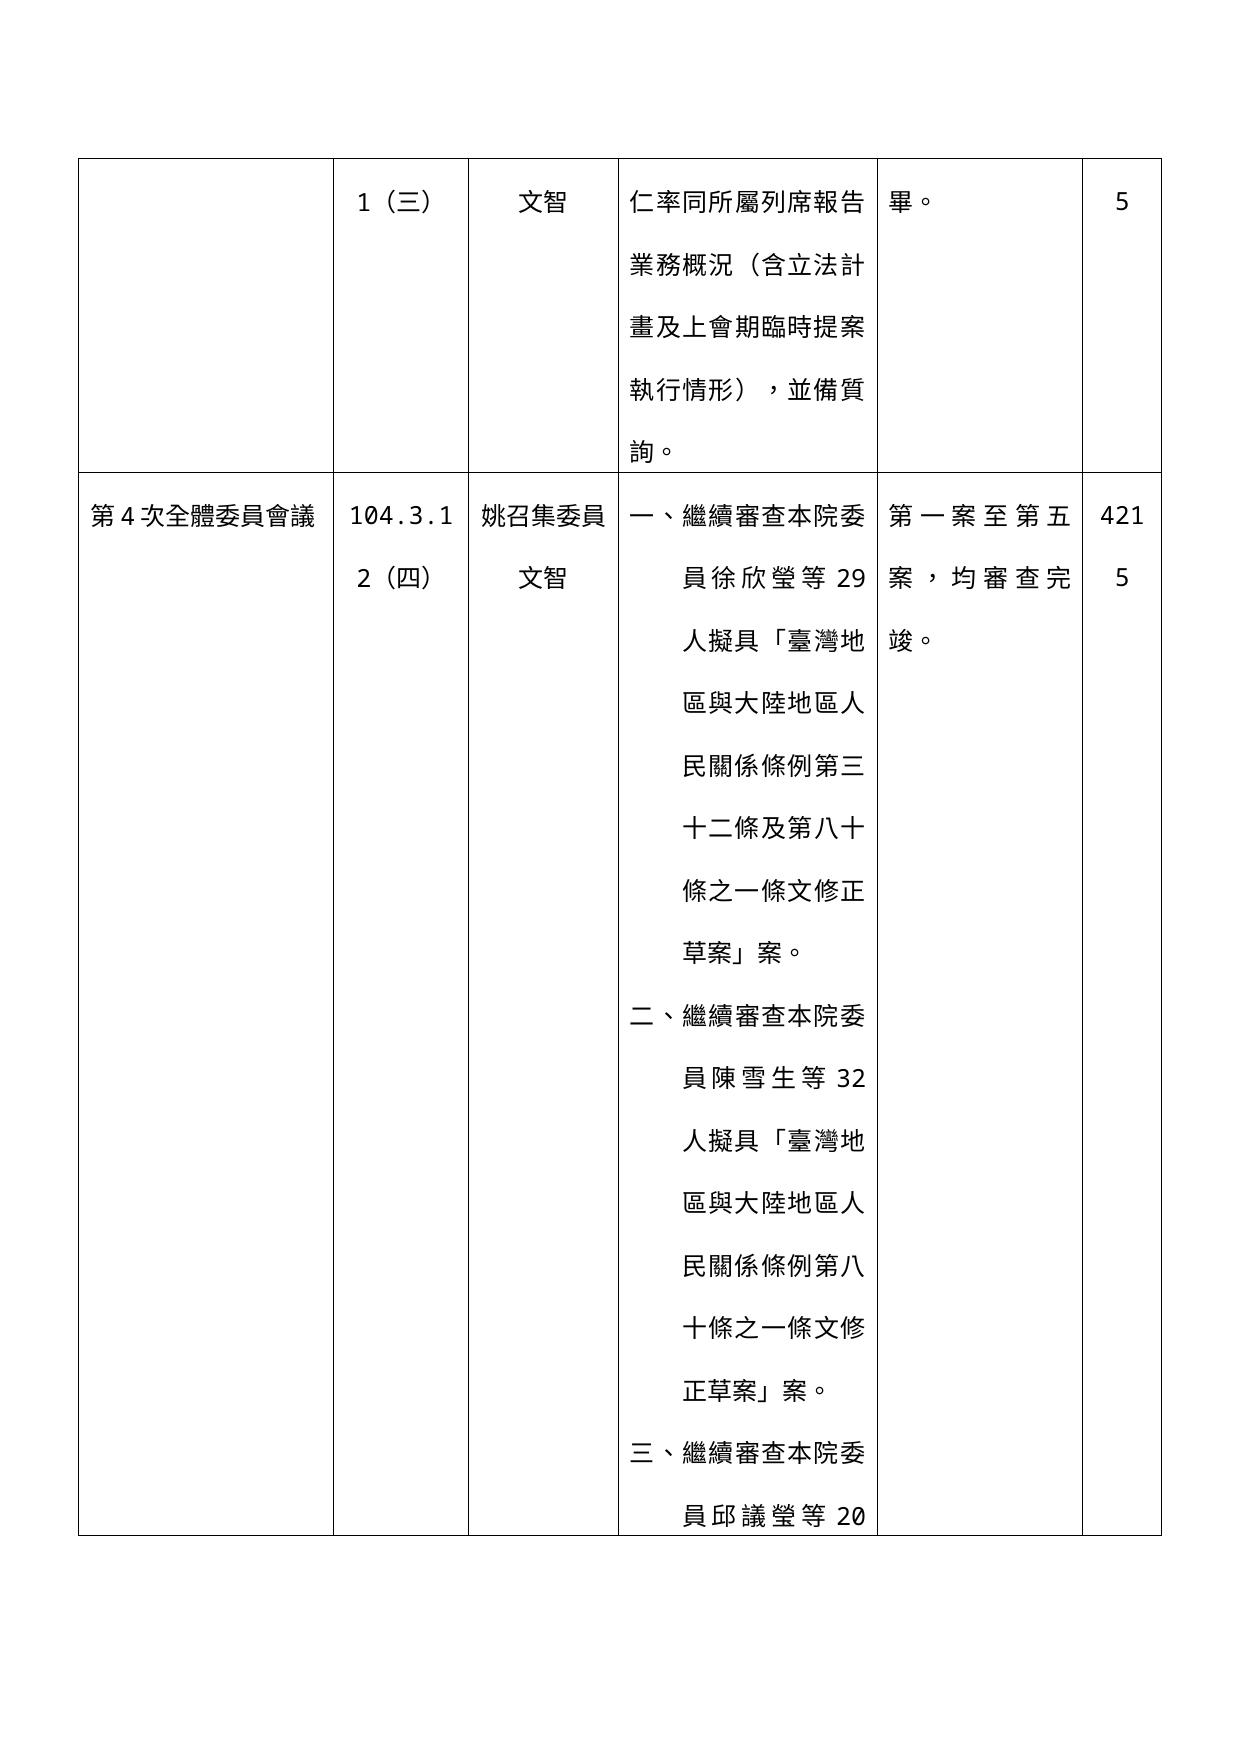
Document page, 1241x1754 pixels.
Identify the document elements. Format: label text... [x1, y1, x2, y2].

table_cell [79, 159, 333, 472]
table_cell 第4次全體委員會議 [79, 473, 333, 1535]
table_cell 姚召集委員文智 [469, 473, 618, 1535]
table_cell 1（三） [334, 159, 468, 472]
table_cell 一、繼續審查本院委員徐欣瑩等29人擬具「臺灣地區與大陸地區人民關係條例第三十二條及第八十條之一條文修正草案」案。 二、繼續審查本院委員陳雪生等32人擬具「臺灣地區與大陸地區人民關係條例第八十條之一條文修正草案」案。 三、繼續審查本院委員邱議瑩等20 [619, 473, 877, 1535]
table_cell 文智 [469, 159, 618, 472]
table_cell 畢。 [878, 159, 1082, 472]
table_cell 仁率同所屬列席報告業務概況（含立法計畫及上會期臨時提案執行情形），並備質詢。 [619, 159, 877, 472]
table_cell 5 [1083, 159, 1161, 472]
table_cell 104.3.12（四） [334, 473, 468, 1535]
table_cell 4215 [1083, 473, 1161, 1535]
table_cell 第一案至第五案，均審查完竣。 [878, 473, 1082, 1535]
